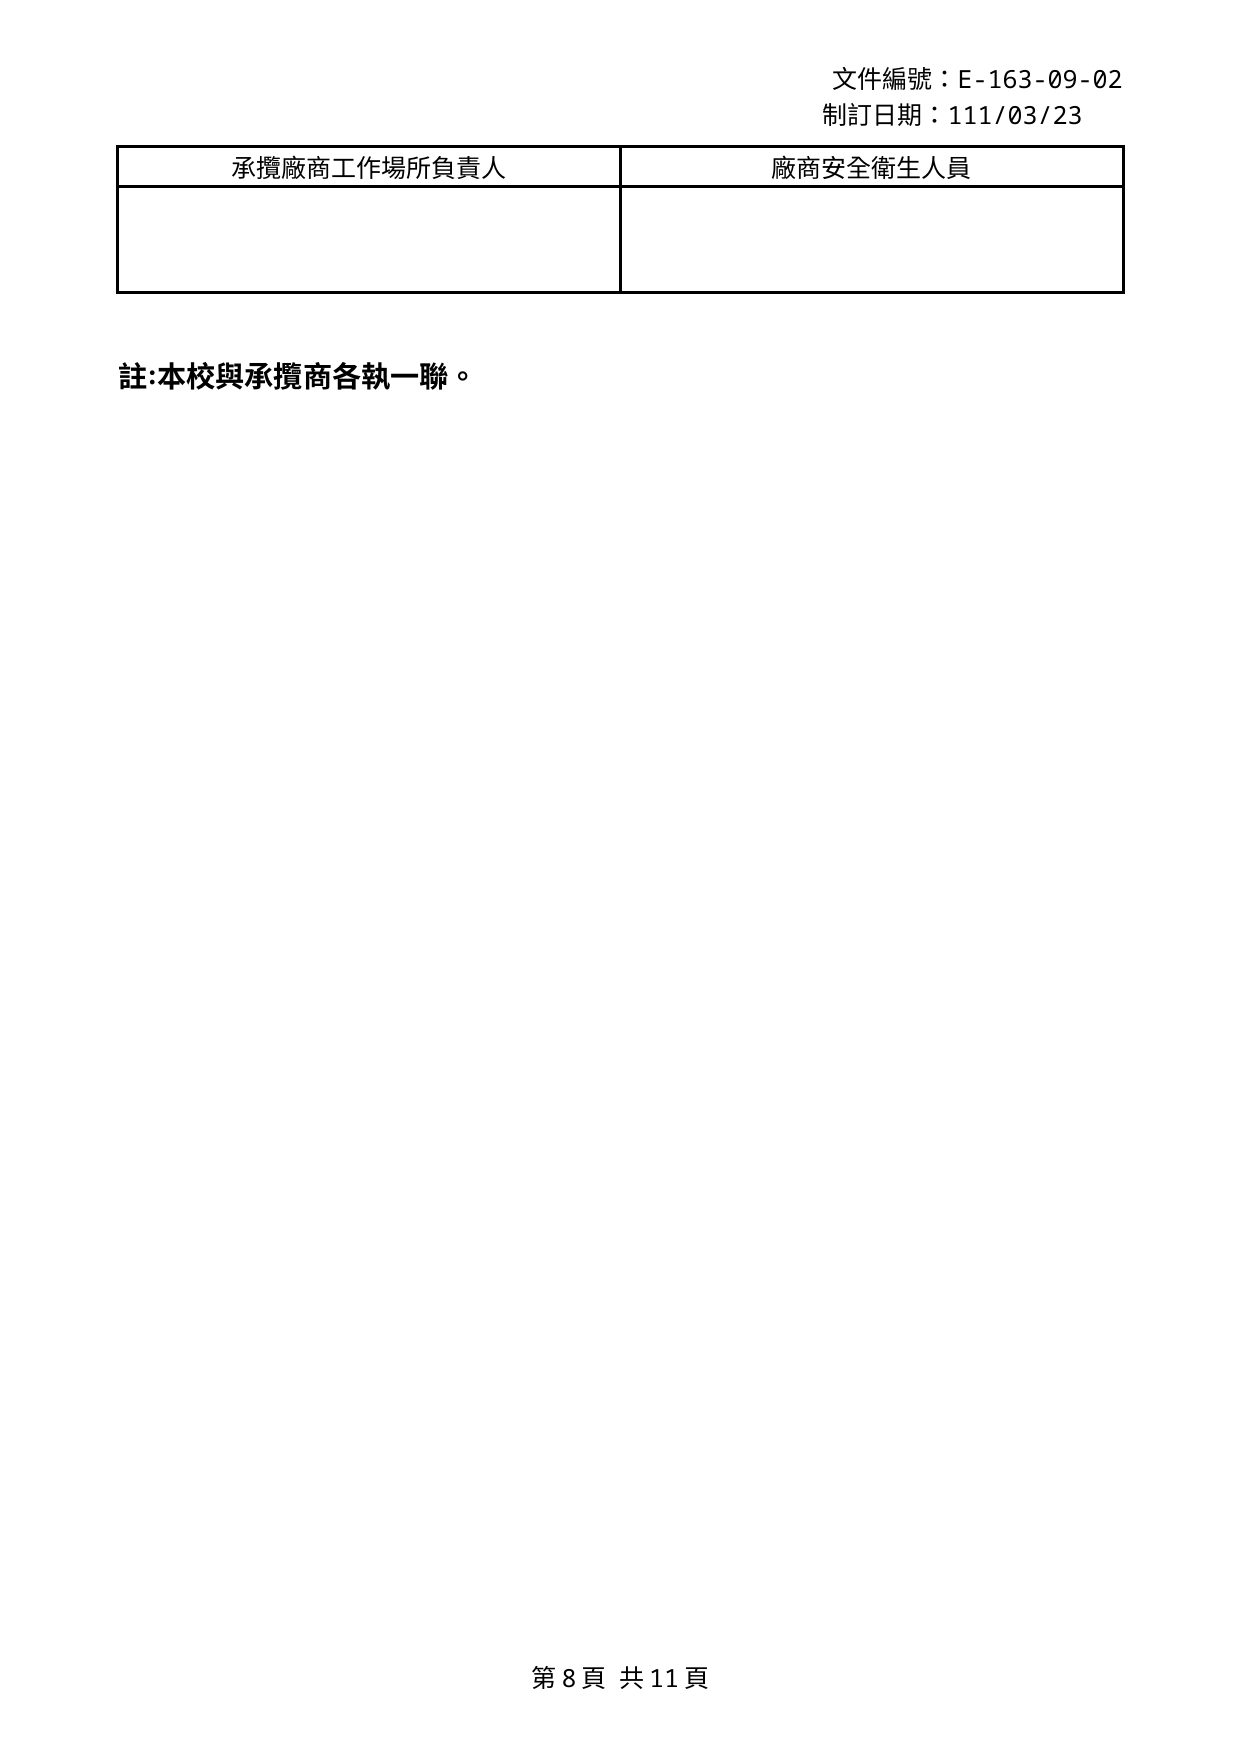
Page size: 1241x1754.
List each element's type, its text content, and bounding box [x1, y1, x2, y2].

table_cell [119, 188, 619, 291]
table_cell [622, 188, 1122, 291]
table_cell 承攬廠商工作場所負責人 [119, 148, 619, 184]
table_cell 廠商安全衛生人員 [622, 148, 1122, 184]
text 註:本校與承攬商各執一聯。 [118, 333, 1152, 395]
